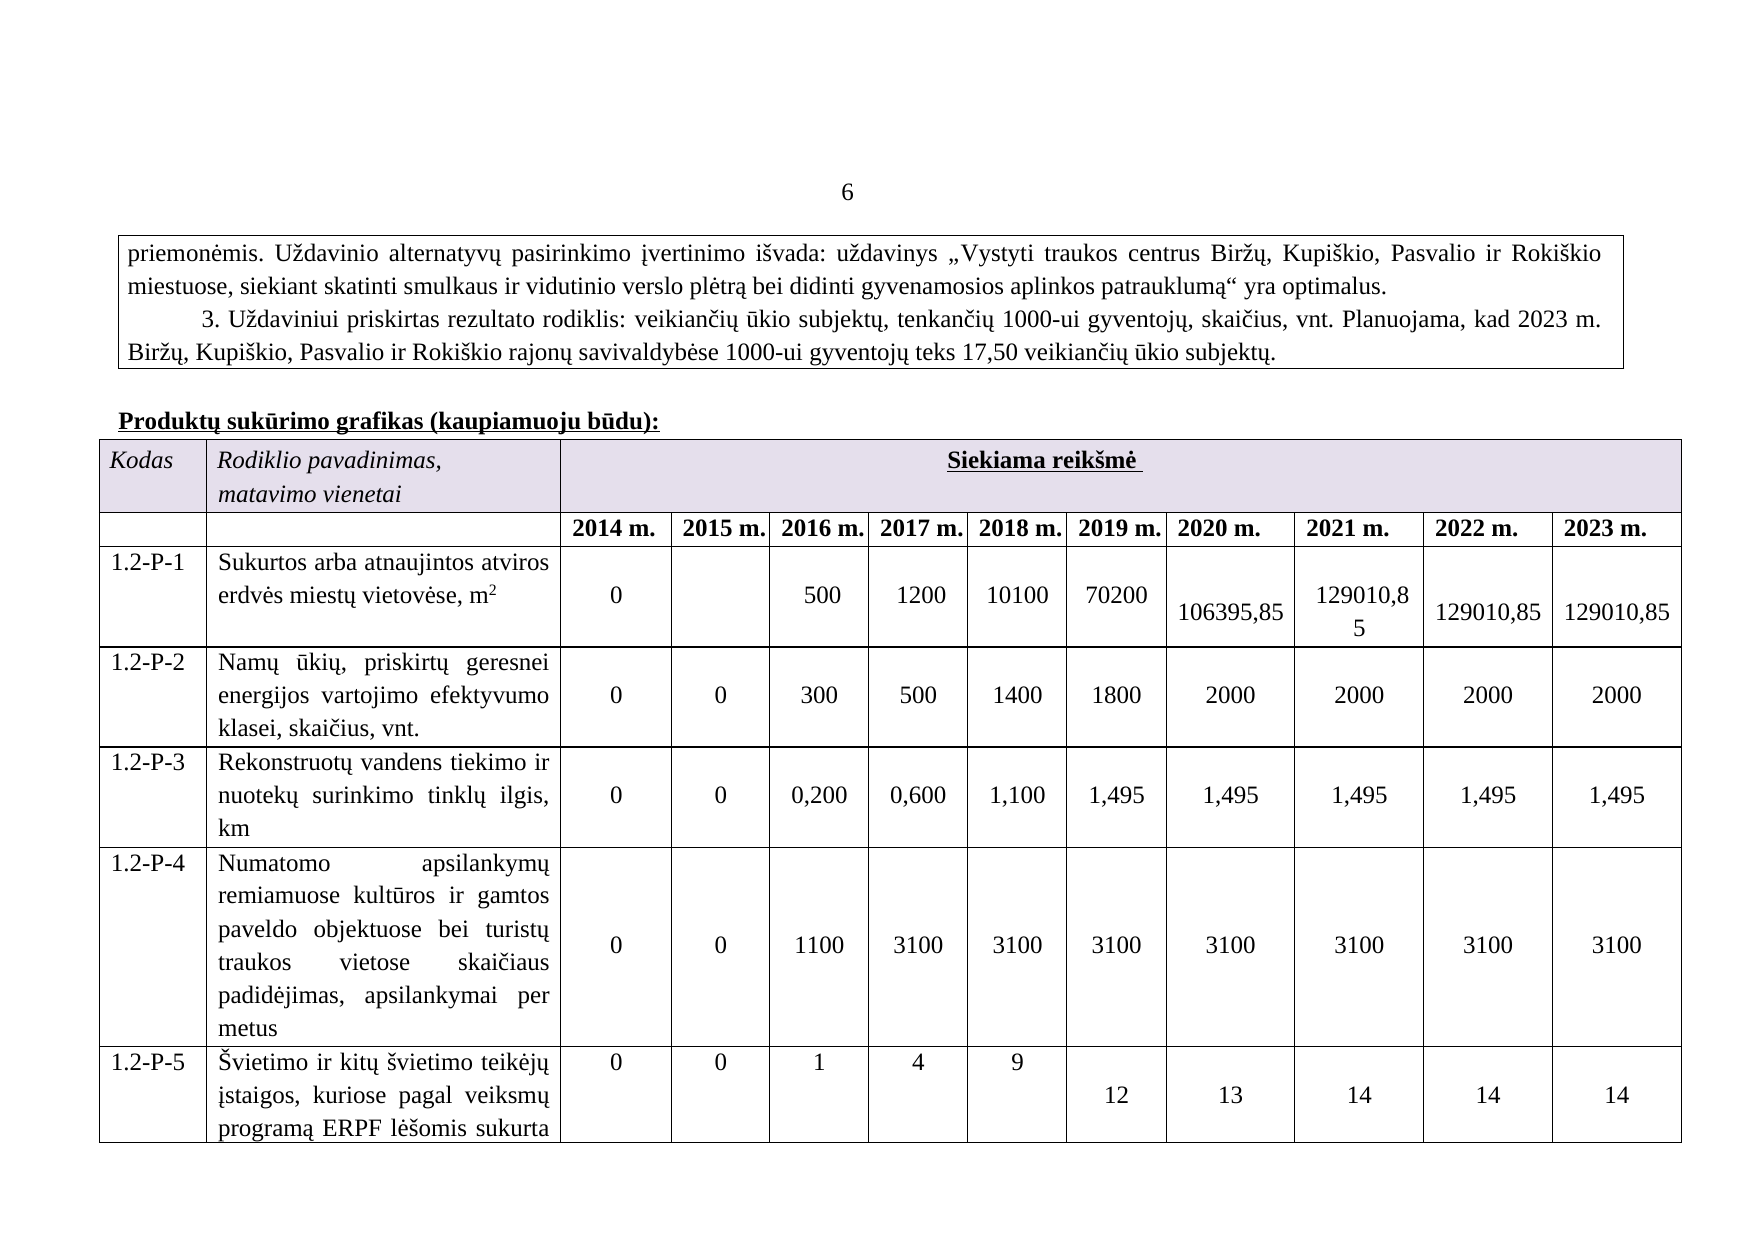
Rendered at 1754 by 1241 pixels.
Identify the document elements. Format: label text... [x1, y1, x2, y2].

table_header [1275, 440, 1403, 512]
text 3. Uždaviniui priskirtas rezultato rodiklis: veikiančių ūkio subjektų, tenkančių 1000-ui gyventojų, skaičius, vnt. Planuojama, kad 2023 m. Biržų, Kupiškio, Pasvalio ir Rokiškio rajonų savivaldybėse 1000-ui gyventojų teks 17,50 veikiančių ūkio subjektų. [119, 301, 1623, 368]
table_cell 1,495 [1067, 748, 1166, 847]
table_cell 2019 m. [1067, 513, 1166, 546]
table_cell 0 [672, 1047, 769, 1142]
table_cell 0,600 [869, 748, 967, 847]
table_cell 3100 [968, 848, 1066, 1046]
table_cell Sukurtos arba atnaujintos atviros erdvės miestų vietovėse, m2 [207, 547, 560, 646]
table_header [853, 440, 937, 512]
table_cell 1,495 [1167, 748, 1294, 847]
table_cell 129010,85 [1424, 547, 1552, 646]
table_cell [207, 513, 560, 546]
table_cell 2000 [1553, 648, 1681, 746]
table_cell 9 [968, 1047, 1066, 1142]
table_cell 0 [561, 547, 671, 646]
table_header Rodiklio pavadinimas, matavimo vienetai [207, 440, 560, 512]
table_cell 14 [1424, 1047, 1552, 1142]
table_header [1150, 440, 1275, 512]
table_cell 2000 [1167, 648, 1294, 746]
table_cell 1,495 [1424, 748, 1552, 847]
table_cell 3100 [1067, 848, 1166, 1046]
table_cell 3100 [1424, 848, 1552, 1046]
text Produktų sukūrimo grafikas (kaupiamuoju būdu): [118, 406, 1577, 435]
text priemonėmis. Uždavinio alternatyvų pasirinkimo įvertinimo išvada: uždavinys „Vystyti traukos centrus Biržų, Kupiškio, Pasvalio ir Rokiškio miestuose, siekiant skatinti smulkaus ir vidutinio verslo plėtrą bei didinti gyvenamosios aplinkos patrauklumą“ yra optimalus. [119, 236, 1623, 299]
table_cell 1800 [1067, 648, 1166, 746]
table_cell Numatomo apsilankymų remiamuose kultūros ir gamtos paveldo objektuose bei turistų traukos vietose skaičiaus padidėjimas, apsilankymai per metus [207, 848, 560, 1046]
table_cell 1.2-P-3 [100, 748, 206, 847]
table_cell 0 [672, 748, 769, 847]
table_cell 10100 [968, 547, 1066, 646]
table_header [561, 440, 657, 512]
table_cell 3100 [869, 848, 967, 1046]
table_cell 2018 m. [968, 513, 1066, 546]
table_cell 0 [561, 848, 671, 1046]
table_cell 3100 [1295, 848, 1423, 1046]
table_cell 70200 [1067, 547, 1166, 646]
table_header [755, 440, 853, 512]
table_cell 14 [1295, 1047, 1423, 1142]
table_cell 1200 [869, 547, 967, 646]
table_cell Švietimo ir kitų švietimo teikėjų įstaigos, kuriose pagal veiksmų programą ERPF lėšomis sukurta [207, 1047, 560, 1142]
table_cell 1400 [968, 648, 1066, 746]
table_cell [100, 513, 206, 546]
table_cell [672, 547, 769, 646]
table_cell 0 [561, 748, 671, 847]
table_cell 0 [561, 1047, 671, 1142]
table_cell 3100 [1553, 848, 1681, 1046]
table_cell 300 [770, 648, 868, 746]
table_header [657, 440, 755, 512]
table_cell 13 [1167, 1047, 1294, 1142]
table_cell 1.2-P-5 [100, 1047, 206, 1142]
table_cell 2023 m. [1553, 513, 1681, 546]
table_cell 14 [1553, 1047, 1681, 1142]
table_cell 2017 m. [869, 513, 967, 546]
table_cell 0 [561, 648, 671, 746]
table_cell 129010,85 [1295, 547, 1423, 646]
table_cell 2022 m. [1424, 513, 1552, 546]
table_cell 4 [869, 1047, 967, 1142]
table_cell 106395,85 [1167, 547, 1294, 646]
table_cell 2016 m. [770, 513, 868, 546]
table_cell Rekonstruotų vandens tiekimo ir nuotekų surinkimo tinklų ilgis, km [207, 748, 560, 847]
table_cell 2014 m. [561, 513, 671, 546]
table_cell 2015 m. [672, 513, 769, 546]
table_cell Namų ūkių, priskirtų geresnei energijos vartojimo efektyvumo klasei, skaičius, vnt. [207, 648, 560, 746]
table_header Kodas [100, 440, 206, 512]
table_cell 0,200 [770, 748, 868, 847]
table_cell 500 [770, 547, 868, 646]
table_cell 129010,85 [1553, 547, 1681, 646]
table_cell 2021 m. [1295, 513, 1423, 546]
table_cell 1 [770, 1047, 868, 1142]
table_cell 1100 [770, 848, 868, 1046]
table_cell 1,495 [1295, 748, 1423, 847]
table_header [1403, 440, 1552, 512]
table_cell 12 [1067, 1047, 1166, 1142]
table_cell 500 [869, 648, 967, 746]
table_header Siekiama reikšmė [937, 440, 1150, 512]
table_cell 0 [672, 848, 769, 1046]
table_cell 1.2-P-2 [100, 648, 206, 746]
table_header [1552, 440, 1681, 512]
table_cell 2020 m. [1167, 513, 1294, 546]
table_cell 2000 [1424, 648, 1552, 746]
table_cell 1,495 [1553, 748, 1681, 847]
table_cell 1.2-P-1 [100, 547, 206, 646]
table_cell 1.2-P-4 [100, 848, 206, 1046]
table_cell 3100 [1167, 848, 1294, 1046]
table_cell 1,100 [968, 748, 1066, 847]
table_cell 2000 [1295, 648, 1423, 746]
table_cell 0 [672, 648, 769, 746]
